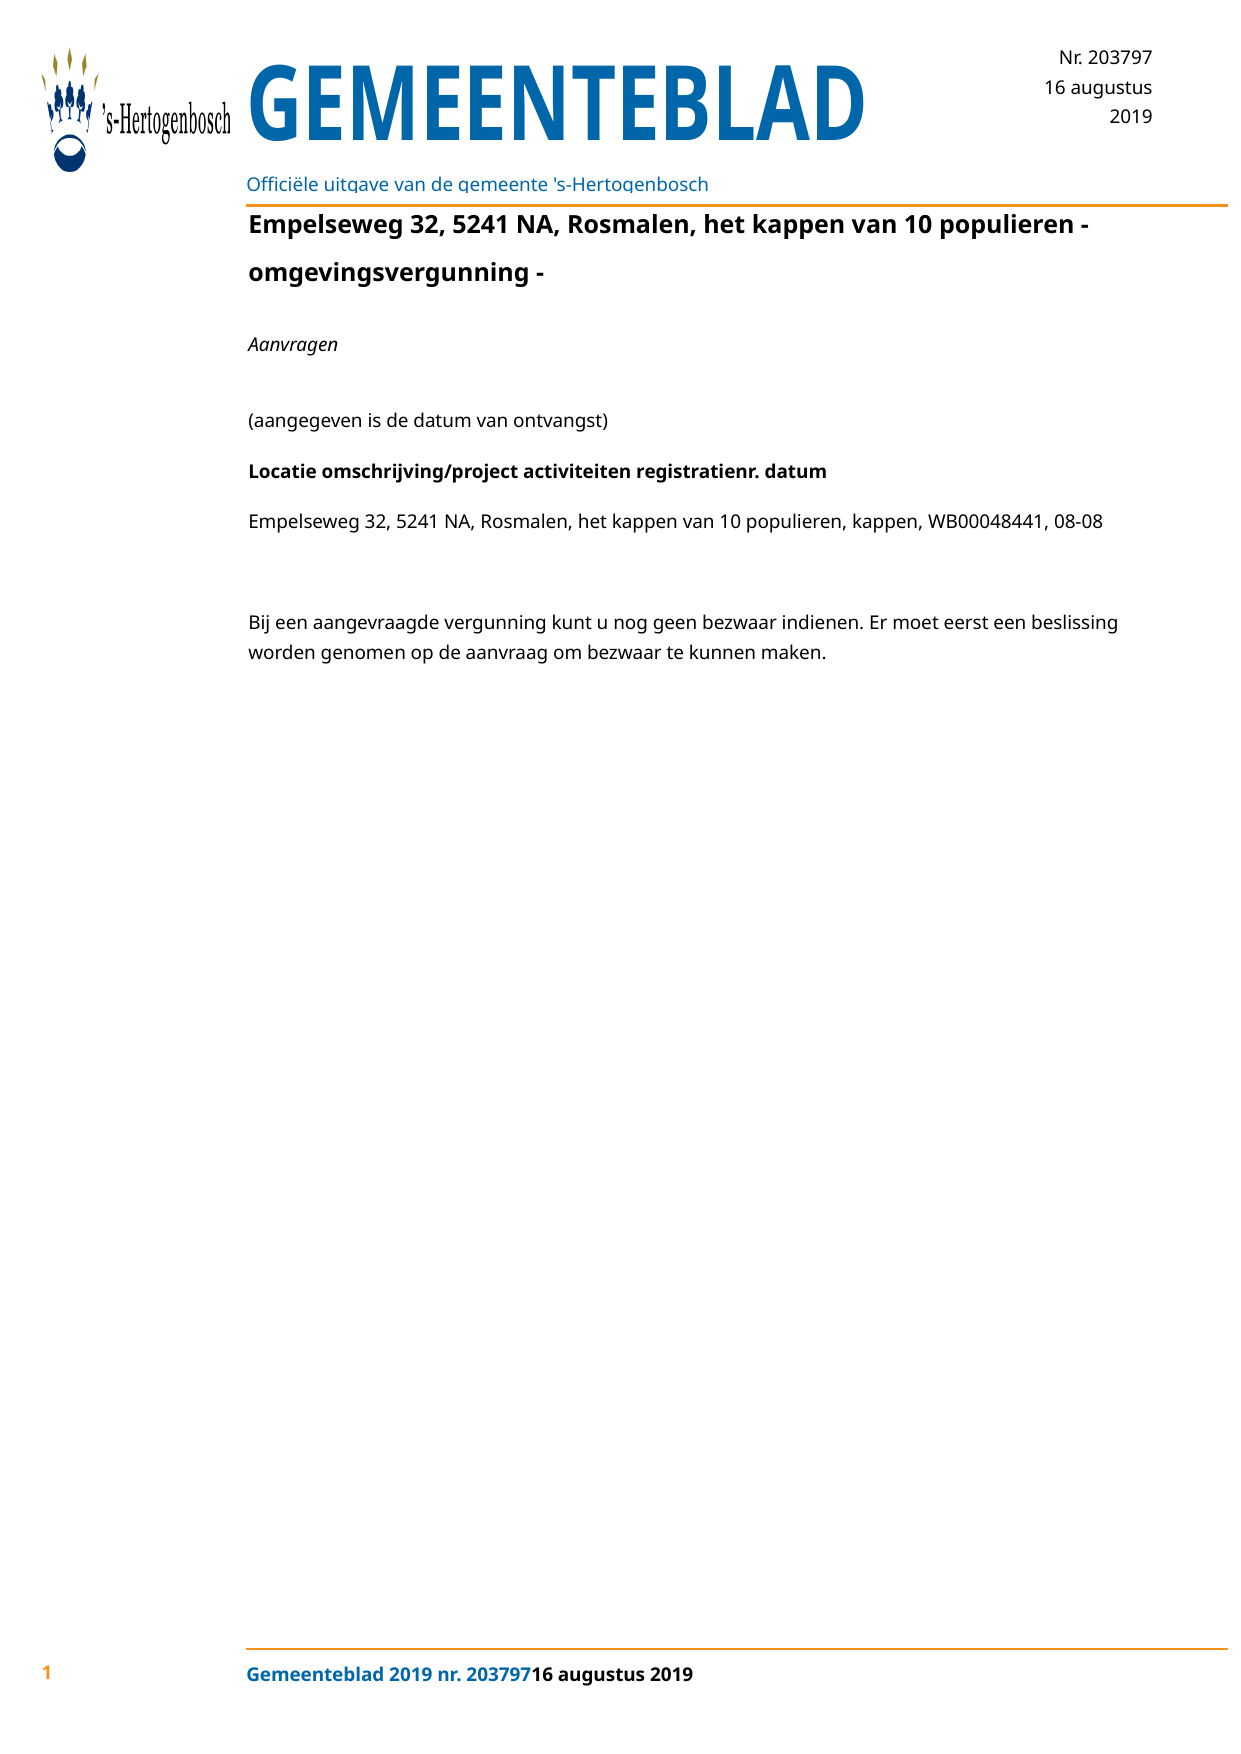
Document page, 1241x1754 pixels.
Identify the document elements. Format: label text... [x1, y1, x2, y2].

text Bij een aangevraagde vergunning kunt u nog geen bezwaar indienen. Er moet eerst een beslissing worden genomen op de aanvraag om bezwaar te kunnen maken. [248, 609, 1152, 664]
text (aangegeven is de datum van ontvangst) [248, 408, 1152, 433]
text Empelseweg 32, 5241 NA, Rosmalen, het kappen van 10 populieren - omgevingsvergunning - [248, 207, 1152, 288]
text Empelseweg 32, 5241 NA, Rosmalen, het kappen van 10 populieren, kappen, WB00048441, 08-08 [248, 508, 1152, 534]
picture [41, 47, 231, 172]
text Locatie omschrijving/project activiteiten registratienr. datum [248, 458, 1152, 484]
text Aanvragen [248, 331, 1152, 357]
